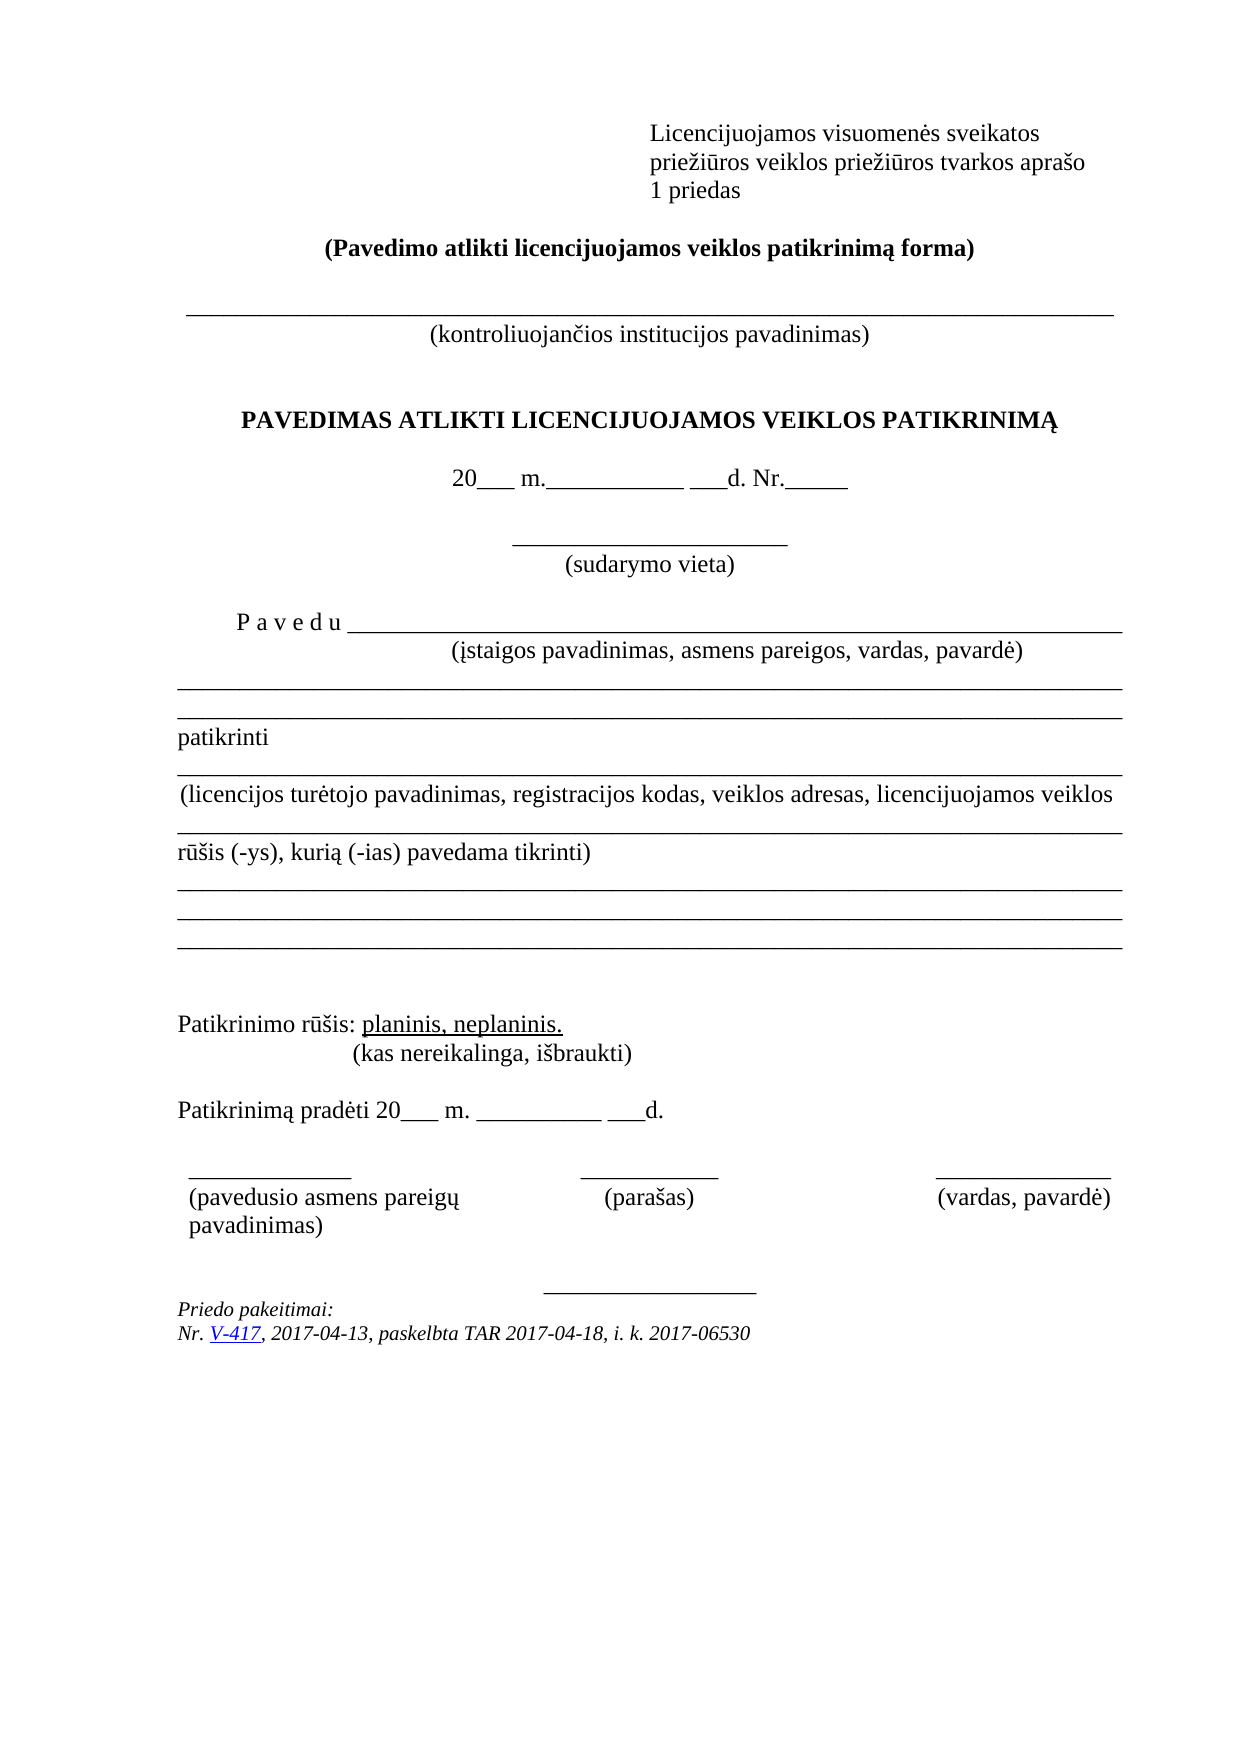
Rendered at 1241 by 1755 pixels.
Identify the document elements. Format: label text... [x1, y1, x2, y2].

text ______________________ [177, 521, 1122, 549]
text _ [177, 693, 1122, 718]
table_header ______________ (vardas, pavardė) [806, 1153, 1122, 1239]
text (licencijos turėtojo pavadinimas, registracijos kodas, veiklos adresas, licencijuojamos veiklos [177, 779, 1122, 808]
text P a v e d u [177, 607, 1122, 636]
text _ [177, 664, 1122, 689]
text Licencijuojamos visuomenės sveikatos [649, 118, 1122, 147]
text (sudarymo vieta) [177, 549, 1122, 578]
text Patikrinimo rūšis: planinis, neplaninis. [177, 1009, 1122, 1038]
text priežiūros veiklos priežiūros tvarkos aprašo [649, 147, 1122, 176]
table_header ___________ (parašas) [492, 1153, 806, 1239]
text Priedo pakeitimai: [177, 1297, 1122, 1321]
text (įstaigos pavadinimas, asmens pareigos, vardas, pavardė) [352, 636, 1122, 664]
text patikrinti [177, 722, 1122, 751]
text _ [177, 751, 1122, 775]
text 20___ m.___________ ___d. Nr._____ [177, 463, 1122, 492]
text PAVEDIMAS ATLIKTI LICENCIJUOJAMOS VEIKLOS PATIKRINIMĄ [177, 406, 1122, 434]
text _ [177, 894, 1122, 919]
text 1 priedas [649, 176, 1122, 204]
table_header _____________ (pavedusio asmens pareigų pavadinimas) [177, 1153, 492, 1239]
text _ [177, 291, 1122, 319]
text _ [177, 923, 1122, 948]
text _________________ [177, 1268, 1122, 1297]
text _ [177, 866, 1122, 890]
text (kas nereikalinga, išbraukti) [177, 1038, 1122, 1067]
text Patikrinimą pradėti 20___ m. __________ ___d. [177, 1096, 1122, 1124]
text rūšis (-ys), kurią (-ias) pavedama tikrinti) [177, 837, 1122, 866]
text (Pavedimo atlikti licencijuojamos veiklos patikrinimą forma) [177, 233, 1122, 262]
text (kontroliuojančios institucijos pavadinimas) [177, 319, 1122, 348]
text Nr. V-417, 2017-04-13, paskelbta TAR 2017-04-18, i. k. 2017-06530 [177, 1321, 1122, 1345]
text _ [177, 808, 1122, 833]
